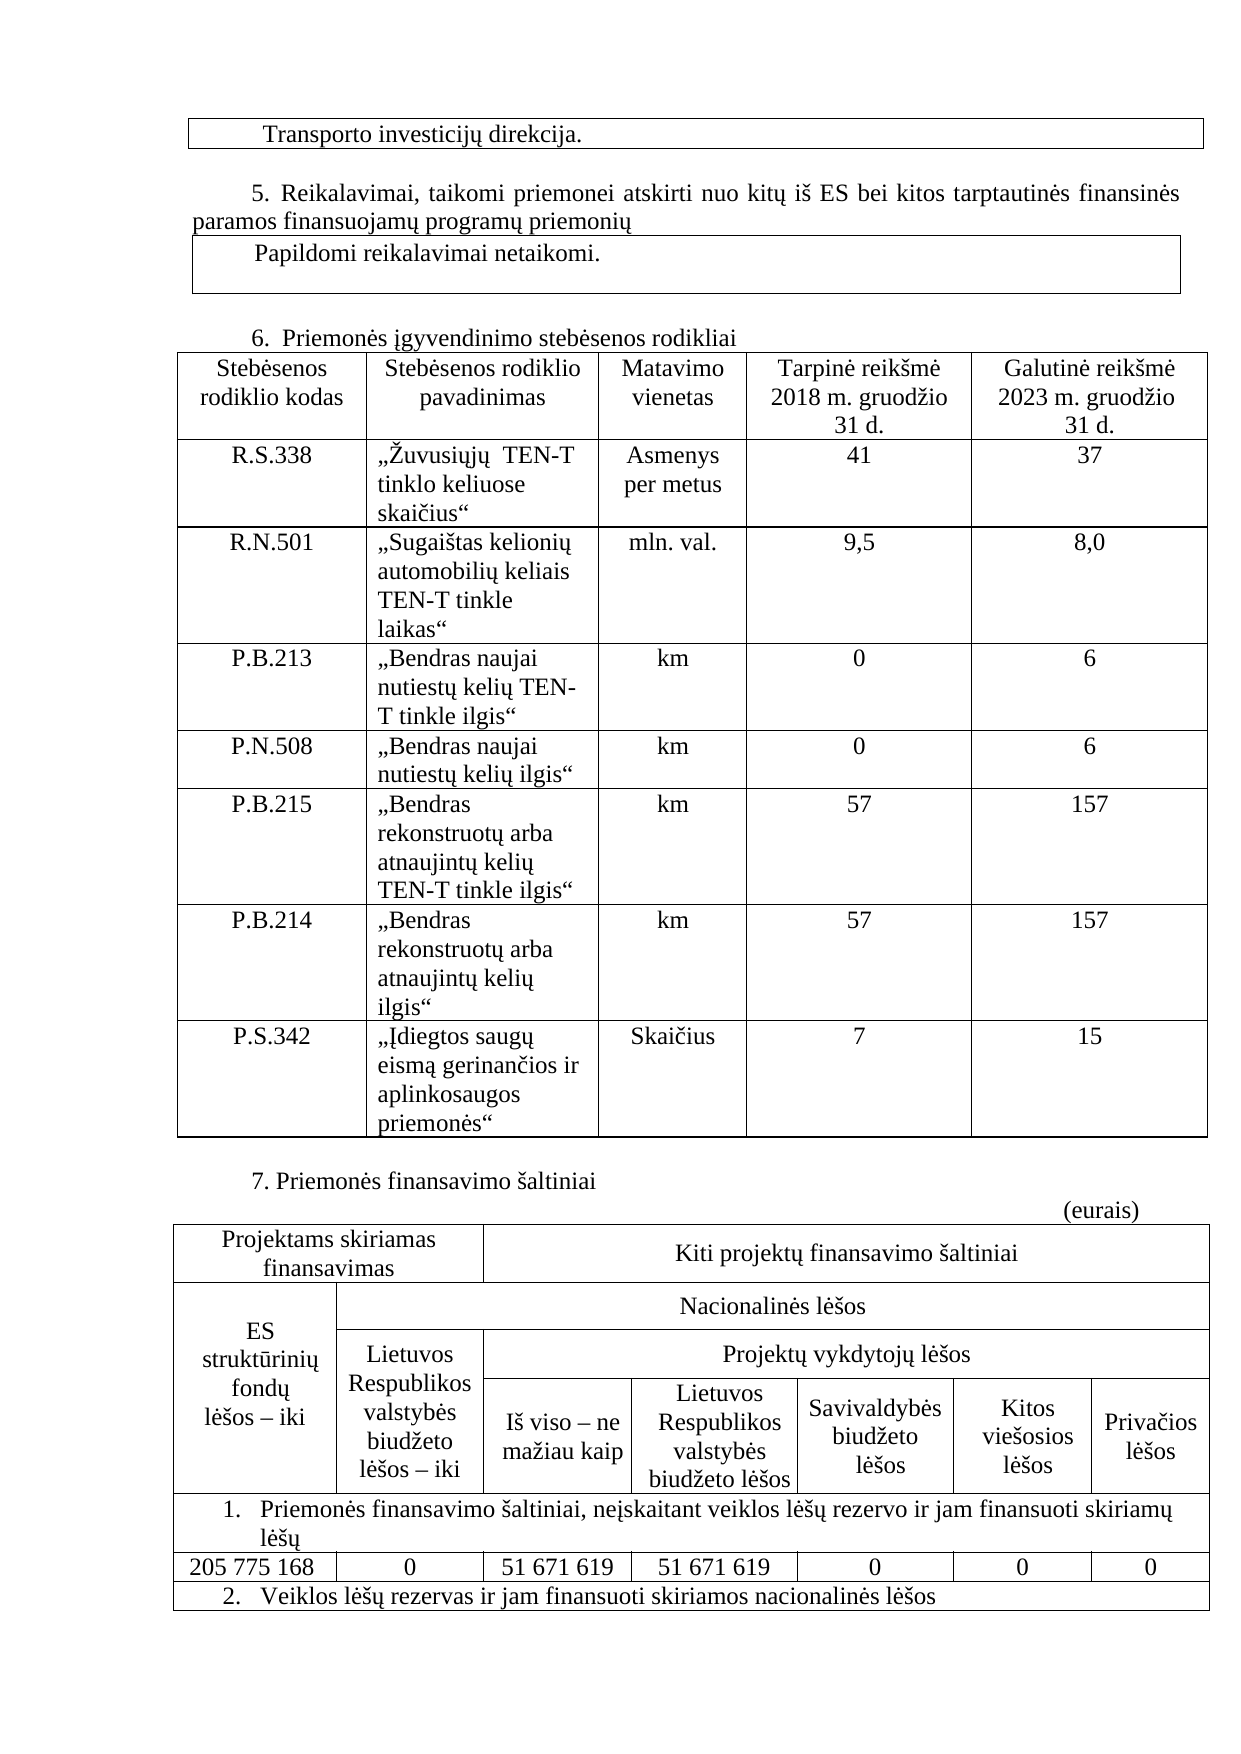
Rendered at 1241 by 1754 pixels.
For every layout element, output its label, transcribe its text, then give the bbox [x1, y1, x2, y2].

table_cell km [599, 644, 746, 730]
table_cell Asmenys per metus [599, 440, 746, 526]
table_cell 0 [1092, 1553, 1209, 1581]
table_cell Iš viso – ne mažiau kaip [484, 1379, 631, 1493]
table_cell 37 [972, 440, 1207, 526]
table_cell „Sugaištas kelionių automobilių keliais TEN-T tinkle laikas“ [367, 528, 598, 642]
table_cell mln. val. [599, 528, 746, 642]
table_cell „Bendras rekonstruotų arba atnaujintų kelių ilgis“ [367, 905, 598, 1020]
table_header Kiti projektų finansavimo šaltiniai [484, 1225, 1209, 1282]
table_cell 0 [954, 1553, 1091, 1581]
text 6. Priemonės įgyvendinimo stebėsenos rodikliai [251, 323, 1181, 352]
table_cell km [599, 731, 746, 788]
table_cell 57 [747, 789, 971, 904]
text 5. Reikalavimai, taikomi priemonei atskirti nuo kitų iš ES bei kitos tarptautinės finansinės paramos finansuojamų programų priemonių [192, 178, 1181, 235]
table_header Tarpinė reikšmė 2018 m. gruodžio 31 d. [747, 353, 971, 439]
table_cell ES struktūrinių fondų lėšos – iki [174, 1283, 336, 1493]
table_cell Skaičius [599, 1021, 746, 1136]
text 7. Priemonės finansavimo šaltiniai [251, 1166, 1181, 1195]
table_cell „Įdiegtos saugų eismą gerinančios ir aplinkosaugos priemonės“ [367, 1021, 598, 1136]
table_cell Lietuvos Respublikos valstybės biudžeto lėšos – iki [337, 1330, 483, 1493]
table_cell 51 671 619 [484, 1553, 631, 1581]
table_cell km [599, 905, 746, 1020]
table_cell Nacionalinės lėšos [337, 1283, 1209, 1329]
table_cell 9,5 [747, 528, 971, 642]
table_cell 0 [798, 1553, 953, 1581]
table_cell Kitos viešosios lėšos [954, 1379, 1091, 1493]
text Papildomi reikalavimai netaikomi. [193, 236, 1180, 267]
table_cell R.S.338 [178, 440, 366, 526]
table_header Matavimo vienetas [599, 353, 746, 439]
table_cell 2. Veiklos lėšų rezervas ir jam finansuoti skiriamos nacionalinės lėšos [174, 1582, 1209, 1610]
table_cell „Žuvusiųjų TEN-T tinklo keliuose skaičius“ [367, 440, 598, 526]
table_cell „Bendras rekonstruotų arba atnaujintų kelių TEN-T tinkle ilgis“ [367, 789, 598, 904]
table_cell 57 [747, 905, 971, 1020]
table_cell Savivaldybės biudžeto lėšos [798, 1379, 953, 1493]
table_cell P.N.508 [178, 731, 366, 788]
table_header Transporto investicijų direkcija. [189, 119, 1203, 148]
table_cell 0 [747, 731, 971, 788]
table_cell Privačios lėšos [1092, 1379, 1209, 1493]
table_header Galutinė reikšmė 2023 m. gruodžio 31 d. [972, 353, 1207, 439]
table_cell 51 671 619 [632, 1553, 797, 1581]
table_cell 15 [972, 1021, 1207, 1136]
table_cell 0 [337, 1553, 483, 1581]
table_cell 41 [747, 440, 971, 526]
table_cell „Bendras naujai nutiestų kelių TEN-T tinkle ilgis“ [367, 644, 598, 730]
table_cell „Bendras naujai nutiestų kelių ilgis“ [367, 731, 598, 788]
table_cell Projektų vykdytojų lėšos [484, 1330, 1209, 1378]
table_cell 1. Priemonės finansavimo šaltiniai, neįskaitant veiklos lėšų rezervo ir jam finansuoti skiriamų lėšų [174, 1494, 1209, 1551]
table_cell Lietuvos Respublikos valstybės biudžeto lėšos [632, 1379, 797, 1493]
table_cell 0 [747, 644, 971, 730]
table_cell km [599, 789, 746, 904]
table_cell P.B.214 [178, 905, 366, 1020]
table_cell 205 775 168 [174, 1553, 336, 1581]
table_cell 157 [972, 905, 1207, 1020]
table_cell 157 [972, 789, 1207, 904]
table_cell P.B.213 [178, 644, 366, 730]
table_cell 7 [747, 1021, 971, 1136]
table_header Stebėsenos rodiklio pavadinimas [367, 353, 598, 439]
table_cell 6 [972, 644, 1207, 730]
table_cell R.N.501 [178, 528, 366, 642]
table_cell P.B.215 [178, 789, 366, 904]
table_header Projektams skiriamas finansavimas [174, 1225, 483, 1282]
table_cell 8,0 [972, 528, 1207, 642]
table_header Stebėsenos rodiklio kodas [178, 353, 366, 439]
table_cell 6 [972, 731, 1207, 788]
table_cell P.S.342 [178, 1021, 366, 1136]
text (eurais) [1063, 1195, 1181, 1224]
